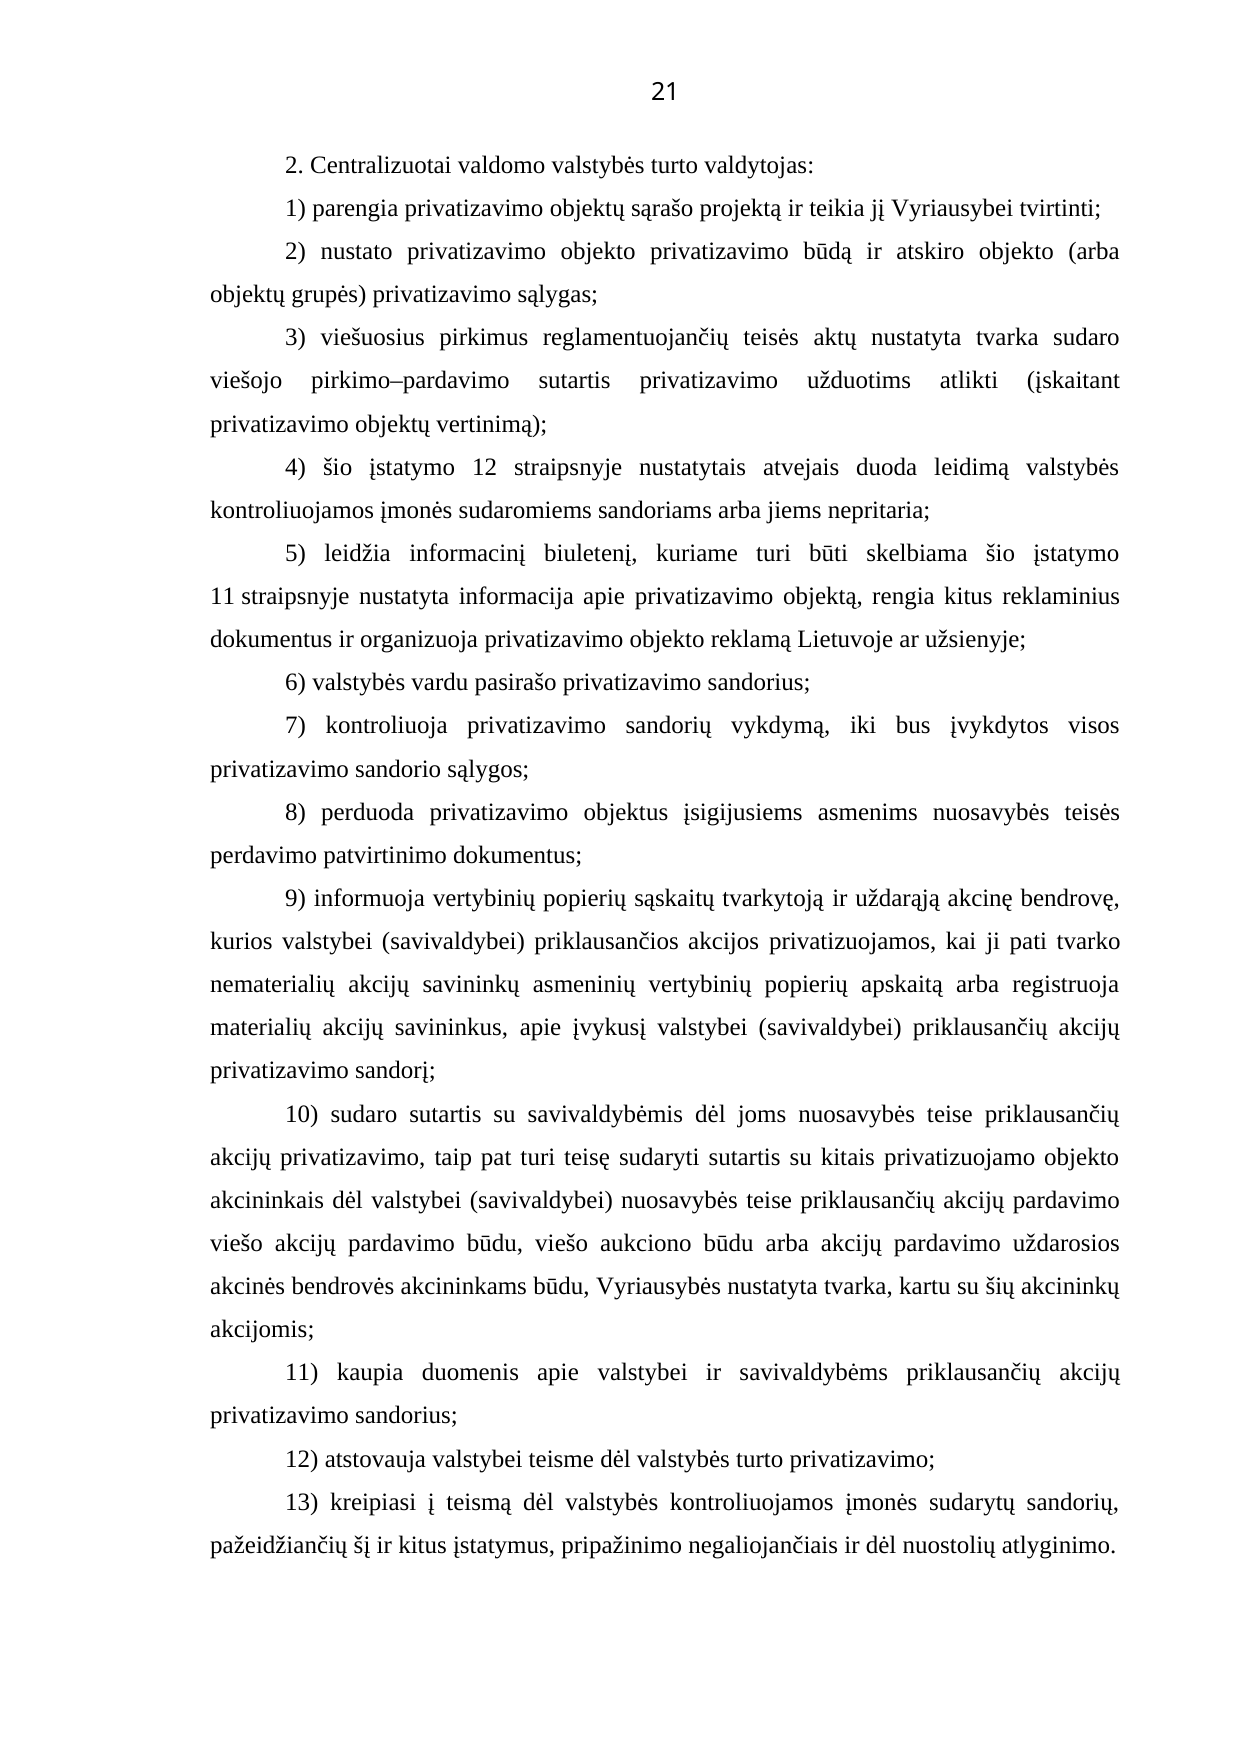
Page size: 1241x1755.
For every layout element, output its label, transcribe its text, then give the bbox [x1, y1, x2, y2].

text 3) viešuosius pirkimus reglamentuojančių teisės aktų nustatyta tvarka sudaro viešojo pirkimo–pardavimo sutartis privatizavimo užduotims atlikti (įskaitant privatizavimo objektų vertinimą); [210, 322, 1120, 437]
text 2. Centralizuotai valdomo valstybės turto valdytojas: [210, 150, 1120, 179]
text 10) sudaro sutartis su savivaldybėmis dėl joms nuosavybės teise priklausančių akcijų privatizavimo, taip pat turi teisę sudaryti sutartis su kitais privatizuojamo objekto akcininkais dėl valstybei (savivaldybei) nuosavybės teise priklausančių akcijų pardavimo viešo akcijų pardavimo būdu, viešo aukciono būdu arba akcijų pardavimo uždarosios akcinės bendrovės akcininkams būdu, Vyriausybės nustatyta tvarka, kartu su šių akcininkų akcijomis; [210, 1099, 1120, 1343]
text 13) kreipiasi į teismą dėl valstybės kontroliuojamos įmonės sudarytų sandorių, pažeidžiančių šį ir kitus įstatymus, pripažinimo negaliojančiais ir dėl nuostolių atlyginimo. [210, 1487, 1120, 1559]
text 6) valstybės vardu pasirašo privatizavimo sandorius; [210, 667, 1120, 696]
text 4) šio įstatymo 12 straipsnyje nustatytais atvejais duoda leidimą valstybės kontroliuojamos įmonės sudaromiems sandoriams arba jiems nepritaria; [210, 452, 1120, 524]
text 1) parengia privatizavimo objektų sąrašo projektą ir teikia jį Vyriausybei tvirtinti; [210, 193, 1120, 222]
text 2) nustato privatizavimo objekto privatizavimo būdą ir atskiro objekto (arba objektų grupės) privatizavimo sąlygas; [210, 236, 1120, 308]
text 12) atstovauja valstybei teisme dėl valstybės turto privatizavimo; [210, 1444, 1120, 1472]
text 11) kaupia duomenis apie valstybei ir savivaldybėms priklausančių akcijų privatizavimo sandorius; [210, 1357, 1120, 1429]
text 7) kontroliuoja privatizavimo sandorių vykdymą, iki bus įvykdytos visos privatizavimo sandorio sąlygos; [210, 711, 1120, 782]
text 8) perduoda privatizavimo objektus įsigijusiems asmenims nuosavybės teisės perdavimo patvirtinimo dokumentus; [210, 797, 1120, 869]
text 5) leidžia informacinį biuletenį, kuriame turi būti skelbiama šio įstatymo 11 straipsnyje nustatyta informacija apie privatizavimo objektą, rengia kitus reklaminius dokumentus ir organizuoja privatizavimo objekto reklamą Lietuvoje ar užsienyje; [210, 538, 1120, 653]
text 9) informuoja vertybinių popierių sąskaitų tvarkytoją ir uždarąją akcinę bendrovę, kurios valstybei (savivaldybei) priklausančios akcijos privatizuojamos, kai ji pati tvarko nematerialių akcijų savininkų asmeninių vertybinių popierių apskaitą arba registruoja materialių akcijų savininkus, apie įvykusį valstybei (savivaldybei) priklausančių akcijų privatizavimo sandorį; [210, 883, 1120, 1084]
